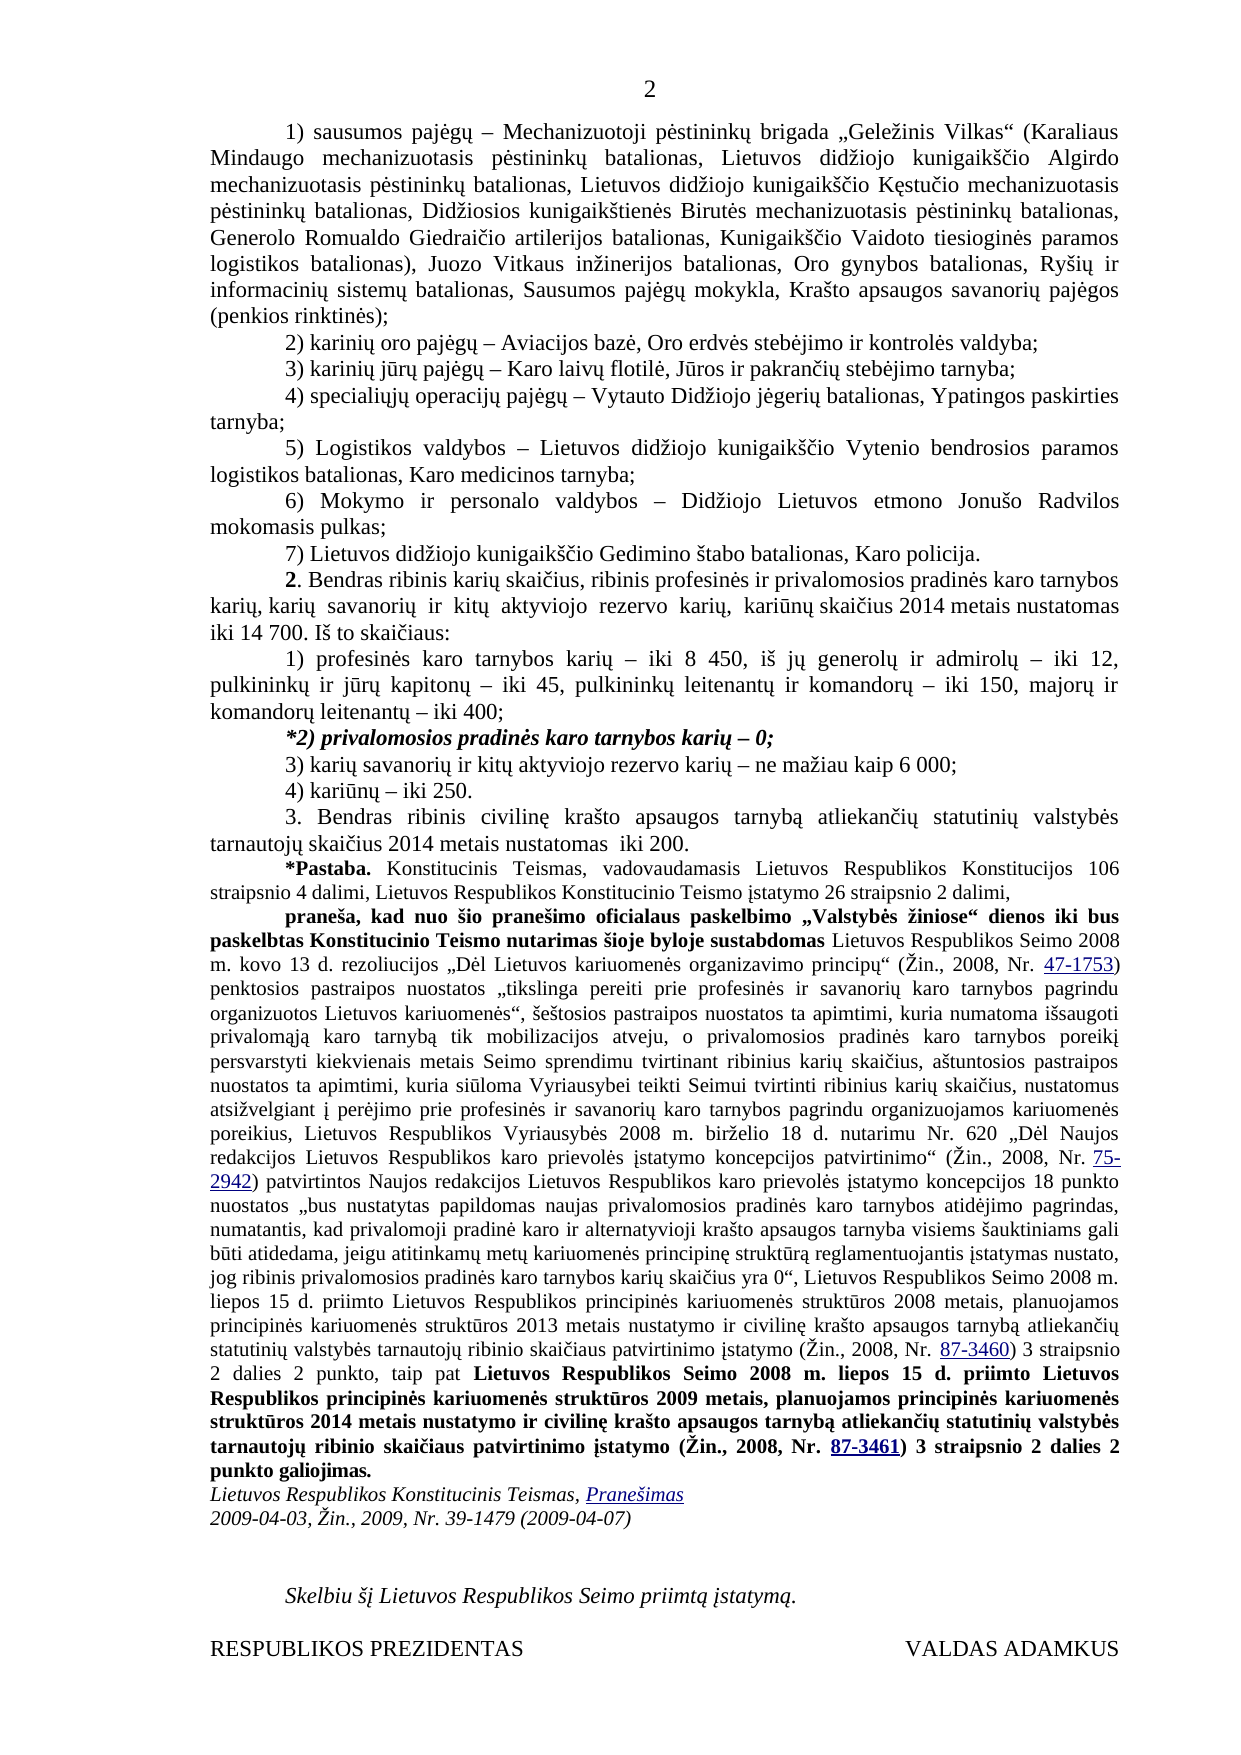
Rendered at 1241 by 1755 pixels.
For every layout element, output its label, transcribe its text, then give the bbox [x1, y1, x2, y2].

text 1) sausumos pajėgų – Mechanizuotoji pėstininkų brigada „Geležinis Vilkas“ (Karaliaus Mindaugo mechanizuotasis pėstininkų batalionas, Lietuvos didžiojo kunigaikščio Algirdo mechanizuotasis pėstininkų batalionas, Lietuvos didžiojo kunigaikščio Kęstučio mechanizuotasis pėstininkų batalionas, Didžiosios kunigaikštienės Birutės mechanizuotasis pėstininkų batalionas, Generolo Romualdo Giedraičio artilerijos batalionas, Kunigaikščio Vaidoto tiesioginės paramos logistikos batalionas), Juozo Vitkaus inžinerijos batalionas, Oro gynybos batalionas, Ryšių ir informacinių sistemų batalionas, Sausumos pajėgų mokykla, Krašto apsaugos savanorių pajėgos (penkios rinktinės); [210, 118, 1120, 329]
text 4) specialiųjų operacijų pajėgų – Vytauto Didžiojo jėgerių batalionas, Ypatingos paskirties tarnyba; [210, 382, 1120, 434]
text praneša, kad nuo šio pranešimo oficialaus paskelbimo „Valstybės žiniose“ dienos iki bus paskelbtas Konstitucinio Teismo nutarimas šioje byloje sustabdomas Lietuvos Respublikos Seimo 2008 m. kovo 13 d. rezoliucijos „Dėl Lietuvos kariuomenės organizavimo principų“ (Žin., 2008, Nr. 47-1753) penktosios pastraipos nuostatos „tikslinga pereiti prie profesinės ir savanorių karo tarnybos pagrindu organizuotos Lietuvos kariuomenės“, šeštosios pastraipos nuostatos ta apimtimi, kuria numatoma išsaugoti privalomąją karo tarnybą tik mobilizacijos atveju, o privalomosios pradinės karo tarnybos poreikį persvarstyti kiekvienais metais Seimo sprendimu tvirtinant ribinius karių skaičius, aštuntosios pastraipos nuostatos ta apimtimi, kuria siūloma Vyriausybei teikti Seimui tvirtinti ribinius karių skaičius, nustatomus atsižvelgiant į perėjimo prie profesinės ir savanorių karo tarnybos pagrindu organizuojamos kariuomenės poreikius, Lietuvos Respublikos Vyriausybės 2008 m. birželio 18 d. nutarimu Nr. 620 „Dėl Naujos redakcijos Lietuvos Respublikos karo prievolės įstatymo koncepcijos patvirtinimo“ (Žin., 2008, Nr. 75-2942) patvirtintos Naujos redakcijos Lietuvos Respublikos karo prievolės įstatymo koncepcijos 18 punkto nuostatos „bus nustatytas papildomas naujas privalomosios pradinės karo tarnybos atidėjimo pagrindas, numatantis, kad privalomoji pradinė karo ir alternatyvioji krašto apsaugos tarnyba visiems šauktiniams gali būti atidedama, jeigu atitinkamų metų kariuomenės principinę struktūrą reglamentuojantis įstatymas nustato, jog ribinis privalomosios pradinės karo tarnybos karių skaičius yra 0“, Lietuvos Respublikos Seimo 2008 m. liepos 15 d. priimto Lietuvos Respublikos principinės kariuomenės struktūros 2008 metais, planuojamos principinės kariuomenės struktūros 2013 metais nustatymo ir civilinę krašto apsaugos tarnybą atliekančių statutinių valstybės tarnautojų ribinio skaičiaus patvirtinimo įstatymo (Žin., 2008, Nr. 87-3460) 3 straipsnio 2 dalies 2 punkto, taip pat Lietuvos Respublikos Seimo 2008 m. liepos 15 d. priimto Lietuvos Respublikos principinės kariuomenės struktūros 2009 metais, planuojamos principinės kariuomenės struktūros 2014 metais nustatymo ir civilinę krašto apsaugos tarnybą atliekančių statutinių valstybės tarnautojų ribinio skaičiaus patvirtinimo įstatymo (Žin., 2008, Nr. 87-3461) 3 straipsnio 2 dalies 2 punkto galiojimas. [210, 904, 1120, 1482]
text 1) profesinės karo tarnybos karių – iki 8 450, iš jų generolų ir admirolų – iki 12, pulkininkų ir jūrų kapitonų – iki 45, pulkininkų leitenantų ir komandorų – iki 150, majorų ir komandorų leitenantų – iki 400; [210, 645, 1120, 724]
text 7) Lietuvos didžiojo kunigaikščio Gedimino štabo batalionas, Karo policija. [210, 540, 1120, 566]
text 4) kariūnų – iki 250. [210, 777, 1120, 803]
text 3) karinių jūrų pajėgų – Karo laivų flotilė, Jūros ir pakrančių stebėjimo tarnyba; [210, 355, 1120, 382]
text 3. Bendras ribinis civilinę krašto apsaugos tarnybą atliekančių statutinių valstybės tarnautojų skaičius 2014 metais nustatomas iki 200. [210, 803, 1120, 856]
text Skelbiu šį Lietuvos Respublikos Seimo priimtą įstatymą. [210, 1582, 1120, 1609]
text 2. Bendras ribinis karių skaičius, ribinis profesinės ir privalomosios pradinės karo tarnybos karių, karių savanorių ir kitų aktyviojo rezervo karių, kariūnų skaičius 2014 metais nustatomas iki 14 700. Iš to skaičiaus: [210, 566, 1120, 645]
text RESPUBLIKOS PREZIDENTAS VALDAS ADAMKUS [210, 1635, 1120, 1662]
text 3) karių savanorių ir kitų aktyviojo rezervo karių – ne mažiau kaip 6 000; [210, 751, 1120, 777]
text Lietuvos Respublikos Konstitucinis Teismas, Pranešimas [210, 1482, 1120, 1506]
text 2) karinių oro pajėgų – Aviacijos bazė, Oro erdvės stebėjimo ir kontrolės valdyba; [210, 329, 1120, 355]
text 2009-04-03, Žin., 2009, Nr. 39-1479 (2009-04-07) [210, 1506, 1120, 1530]
text 5) Logistikos valdybos – Lietuvos didžiojo kunigaikščio Vytenio bendrosios paramos logistikos batalionas, Karo medicinos tarnyba; [210, 434, 1120, 487]
text 6) Mokymo ir personalo valdybos – Didžiojo Lietuvos etmono Jonušo Radvilos mokomasis pulkas; [210, 487, 1120, 540]
text *2) privalomosios pradinės karo tarnybos karių – 0; [210, 724, 1120, 751]
text *Pastaba. Konstitucinis Teismas, vadovaudamasis Lietuvos Respublikos Konstitucijos 106 straipsnio 4 dalimi, Lietuvos Respublikos Konstitucinio Teismo įstatymo 26 straipsnio 2 dalimi, [210, 856, 1120, 904]
